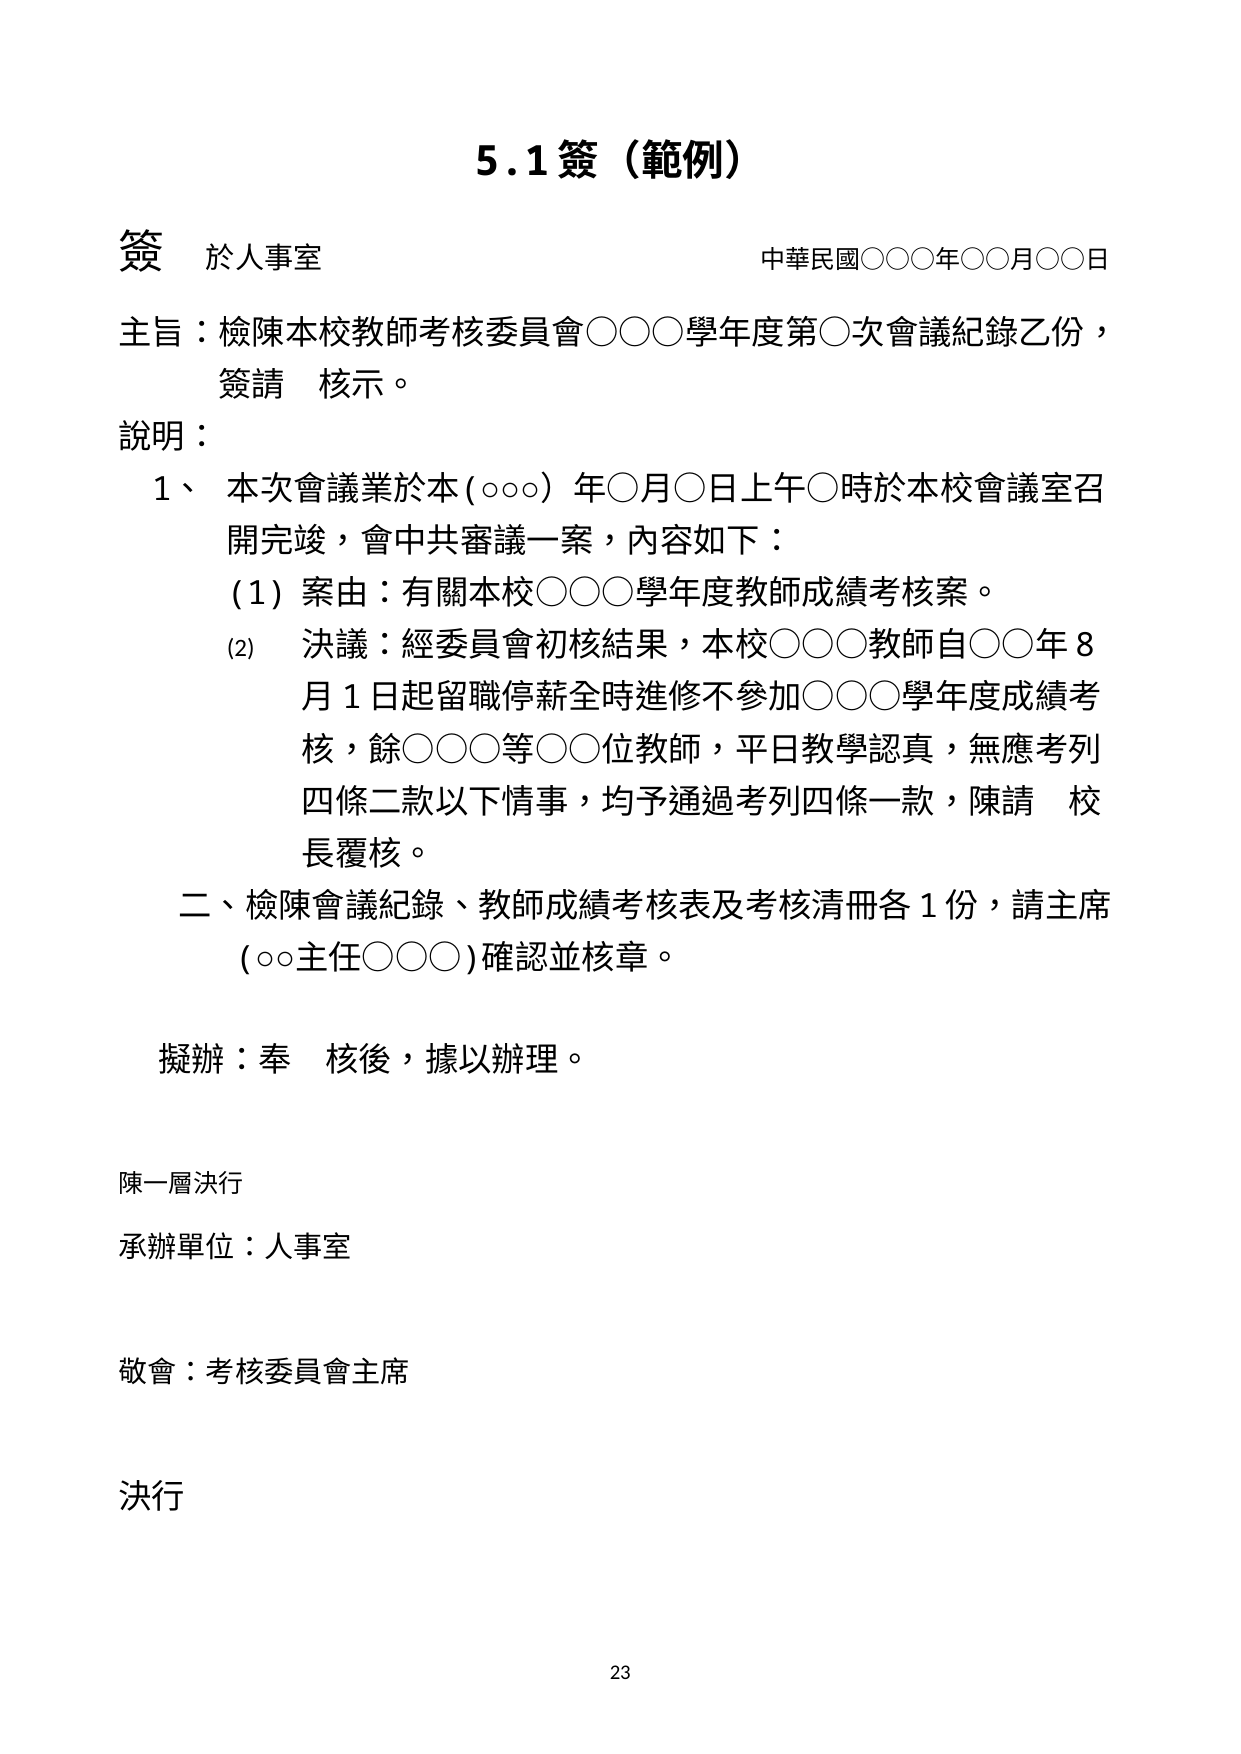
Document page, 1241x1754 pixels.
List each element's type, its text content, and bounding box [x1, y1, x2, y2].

text 決行 [118, 1453, 1122, 1515]
text 說明： [118, 407, 1122, 459]
text 敬會：考核委員會主席 [118, 1328, 1122, 1390]
list 案由：有關本校○○○學年度教師成績考核案。 [227, 563, 1122, 615]
list 本次會議業於本(○○○）年○月○日上午○時於本校會議室召開完竣，會中共審議一案，內容如下： [152, 459, 1122, 563]
list 決議：經委員會初核結果，本校○○○教師自○○年8月1日起留職停薪全時進修不參加○○○學年度成績考核，餘○○○等○○位教師，平日教學認真，無應考列四條二款以下情事，均予通過考列四條一款，陳請 校長覆核。 [227, 615, 1122, 876]
text 簽 於人事室 中華民國○○○年○○月○○日 [118, 209, 1122, 284]
text 二、檢陳會議紀錄、教師成績考核表及考核清冊各1份，請主席(○○主任○○○)確認並核章。 [118, 876, 1122, 980]
text 主旨：檢陳本校教師考核委員會○○○學年度第○次會議紀錄乙份，簽請 核示。 [118, 303, 1122, 407]
text 承辦單位：人事室 [118, 1203, 1122, 1265]
text 陳一層決行 [118, 1140, 1122, 1203]
text 擬辦：奉 核後，據以辦理。 [118, 1015, 1122, 1078]
text 5.1簽（範例） [118, 115, 1122, 190]
